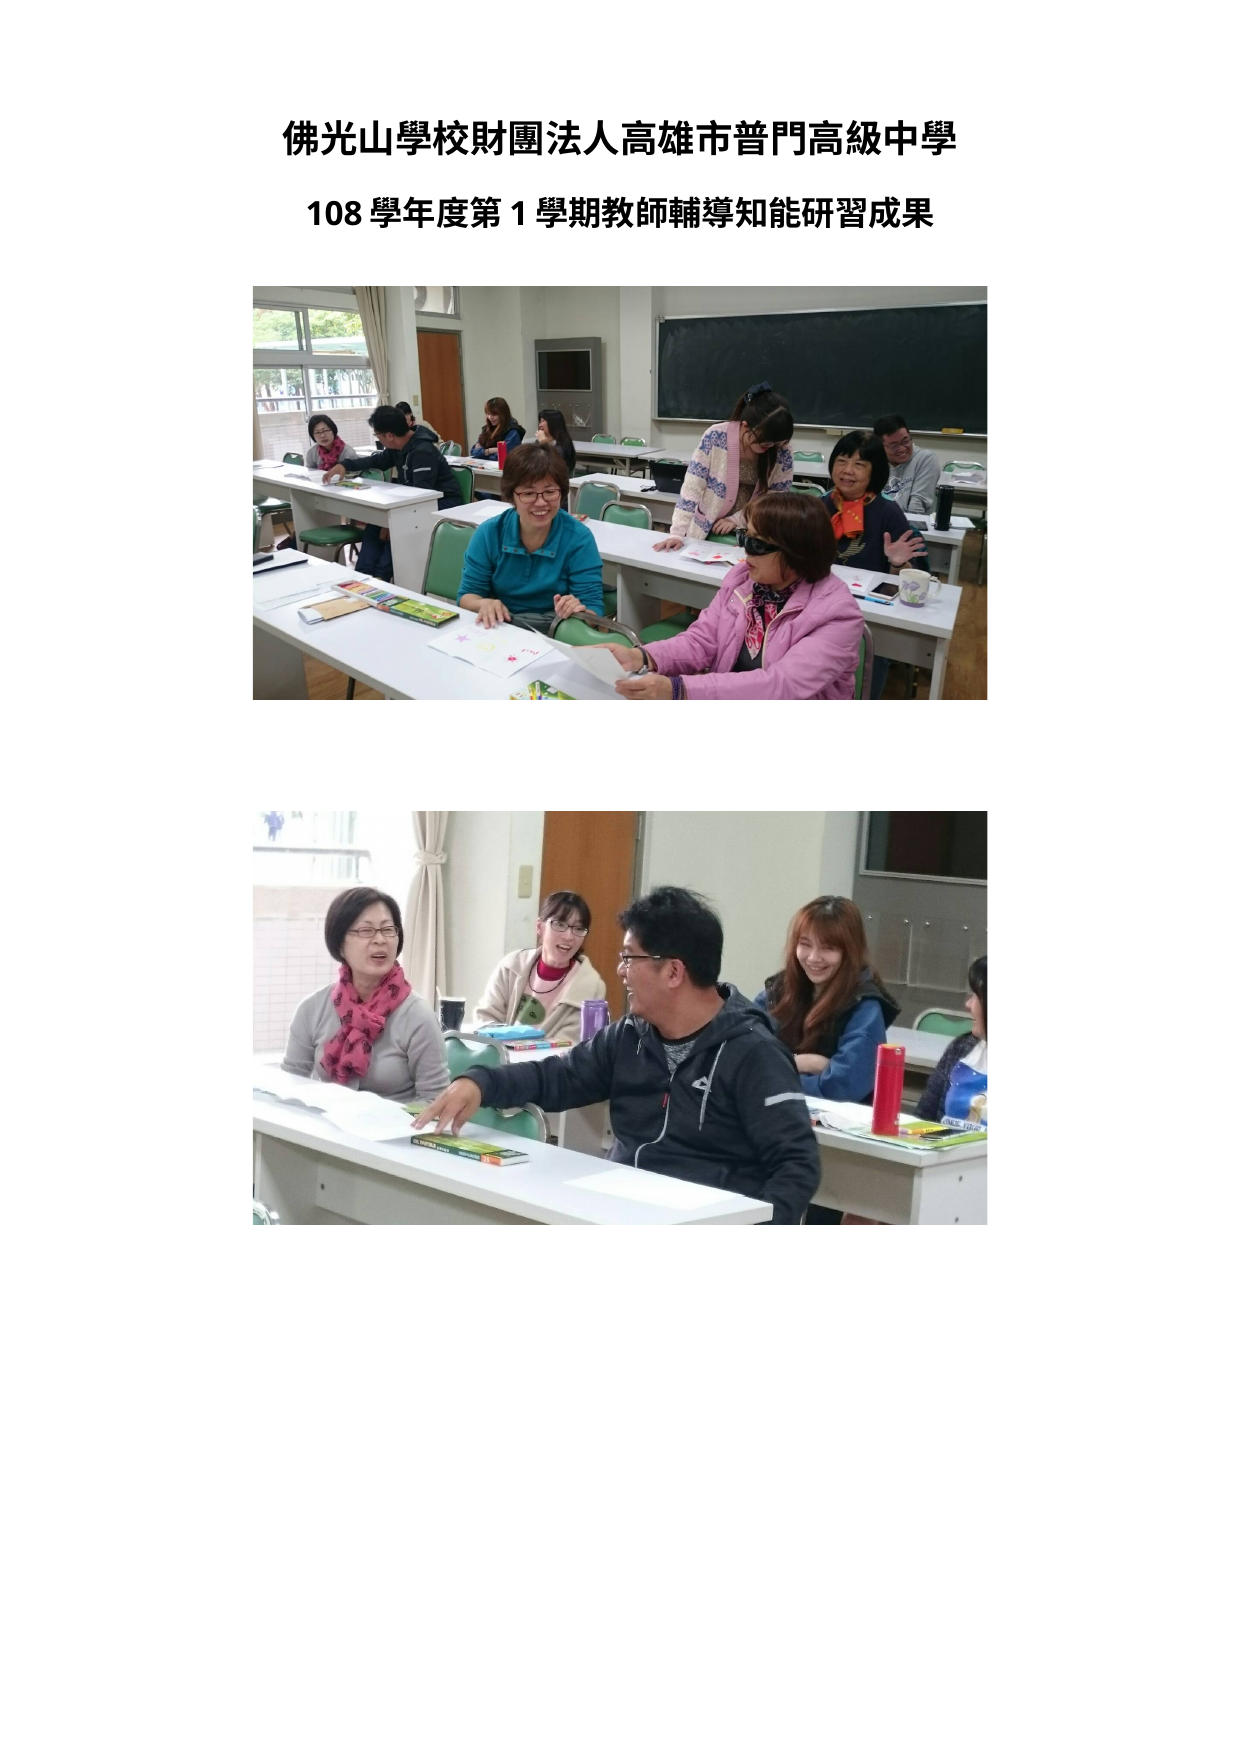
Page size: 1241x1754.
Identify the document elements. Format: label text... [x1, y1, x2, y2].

text 108學年度第1學期教師輔導知能研習成果 [118, 174, 1122, 249]
picture [252, 286, 988, 700]
picture [252, 811, 988, 1225]
text 佛光山學校財團法人高雄市普門高級中學 [118, 99, 1122, 174]
